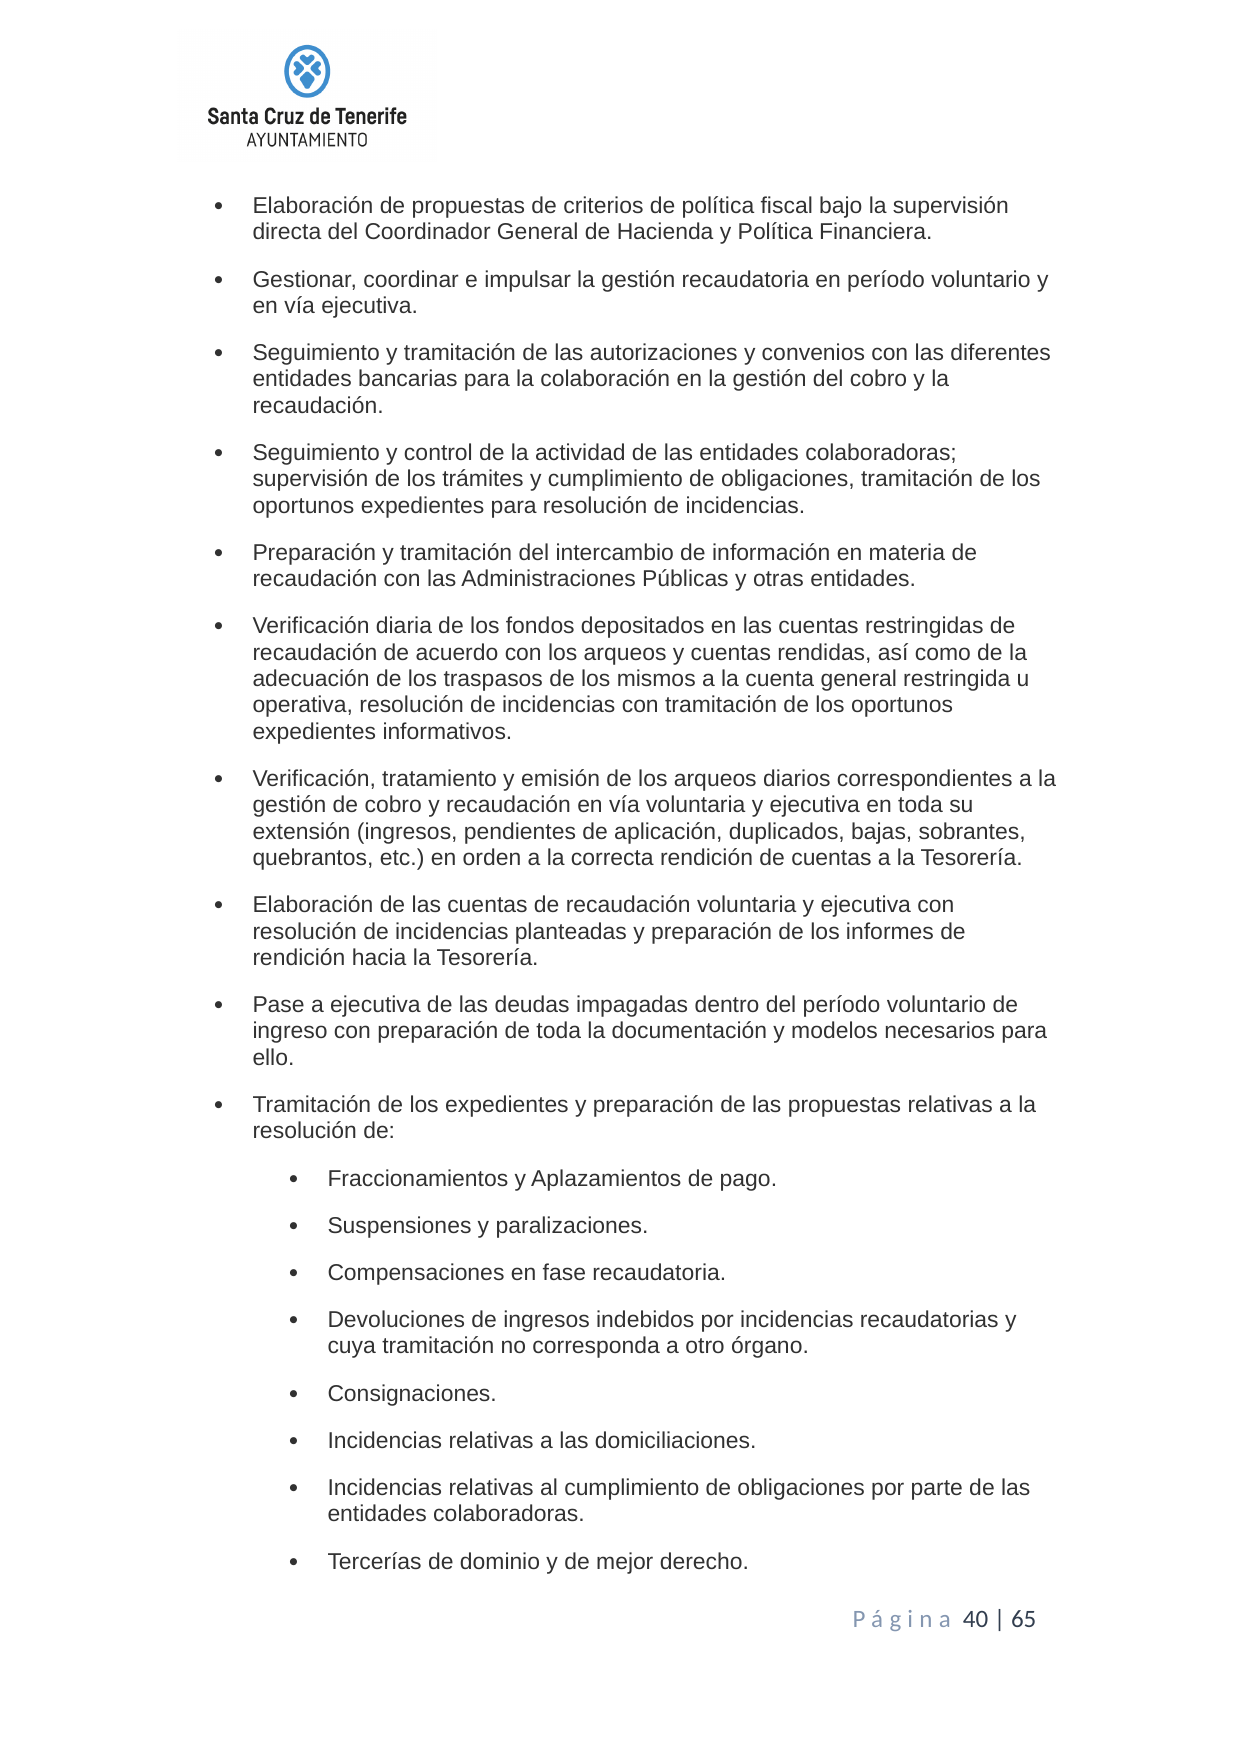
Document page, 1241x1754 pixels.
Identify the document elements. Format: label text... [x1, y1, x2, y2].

list Consignaciones. [290, 1380, 1063, 1406]
list Preparación y tramitación del intercambio de información en materia de recaudación con las Administraciones Públicas y otras entidades. [215, 539, 1063, 592]
list Elaboración de propuestas de criterios de política fiscal bajo la supervisión directa del Coordinador General de Hacienda y Política Financiera. [215, 192, 1063, 245]
list Incidencias relativas a las domiciliaciones. [290, 1427, 1063, 1453]
list Verificación, tratamiento y emisión de los arqueos diarios correspondientes a la gestión de cobro y recaudación en vía voluntaria y ejecutiva en toda su extensión (ingresos, pendientes de aplicación, duplicados, bajas, sobrantes, quebrantos, etc.) en orden a la correcta rendición de cuentas a la Tesorería. [215, 765, 1063, 870]
list Tramitación de los expedientes y preparación de las propuestas relativas a la resolución de: [215, 1091, 1063, 1144]
list Seguimiento y control de la actividad de las entidades colaboradoras; supervisión de los trámites y cumplimiento de obligaciones, tramitación de los oportunos expedientes para resolución de incidencias. [215, 439, 1063, 518]
list Devoluciones de ingresos indebidos por incidencias recaudatorias y cuya tramitación no corresponda a otro órgano. [290, 1306, 1063, 1359]
list Suspensiones y paralizaciones. [290, 1212, 1063, 1238]
list Incidencias relativas al cumplimiento de obligaciones por parte de las entidades colaboradoras. [290, 1474, 1063, 1527]
list Pase a ejecutiva de las deudas impagadas dentro del período voluntario de ingreso con preparación de toda la documentación y modelos necesarios para ello. [215, 991, 1063, 1070]
list Fraccionamientos y Aplazamientos de pago. [290, 1164, 1063, 1191]
list Seguimiento y tramitación de las autorizaciones y convenios con las diferentes entidades bancarias para la colaboración en la gestión del cobro y la recaudación. [215, 339, 1063, 418]
list Compensaciones en fase recaudatoria. [290, 1259, 1063, 1285]
list Elaboración de las cuentas de recaudación voluntaria y ejecutiva con resolución de incidencias planteadas y preparación de los informes de rendición hacia la Tesorería. [215, 891, 1063, 970]
list Verificación diaria de los fondos depositados en las cuentas restringidas de recaudación de acuerdo con los arqueos y cuentas rendidas, así como de la adecuación de los traspasos de los mismos a la cuenta general restringida u operativa, resolución de incidencias con tramitación de los oportunos expedientes informativos. [215, 612, 1063, 744]
list Tercerías de dominio y de mejor derecho. [290, 1548, 1063, 1574]
list Gestionar, coordinar e impulsar la gestión recaudatoria en período voluntario y en vía ejecutiva. [215, 266, 1063, 318]
